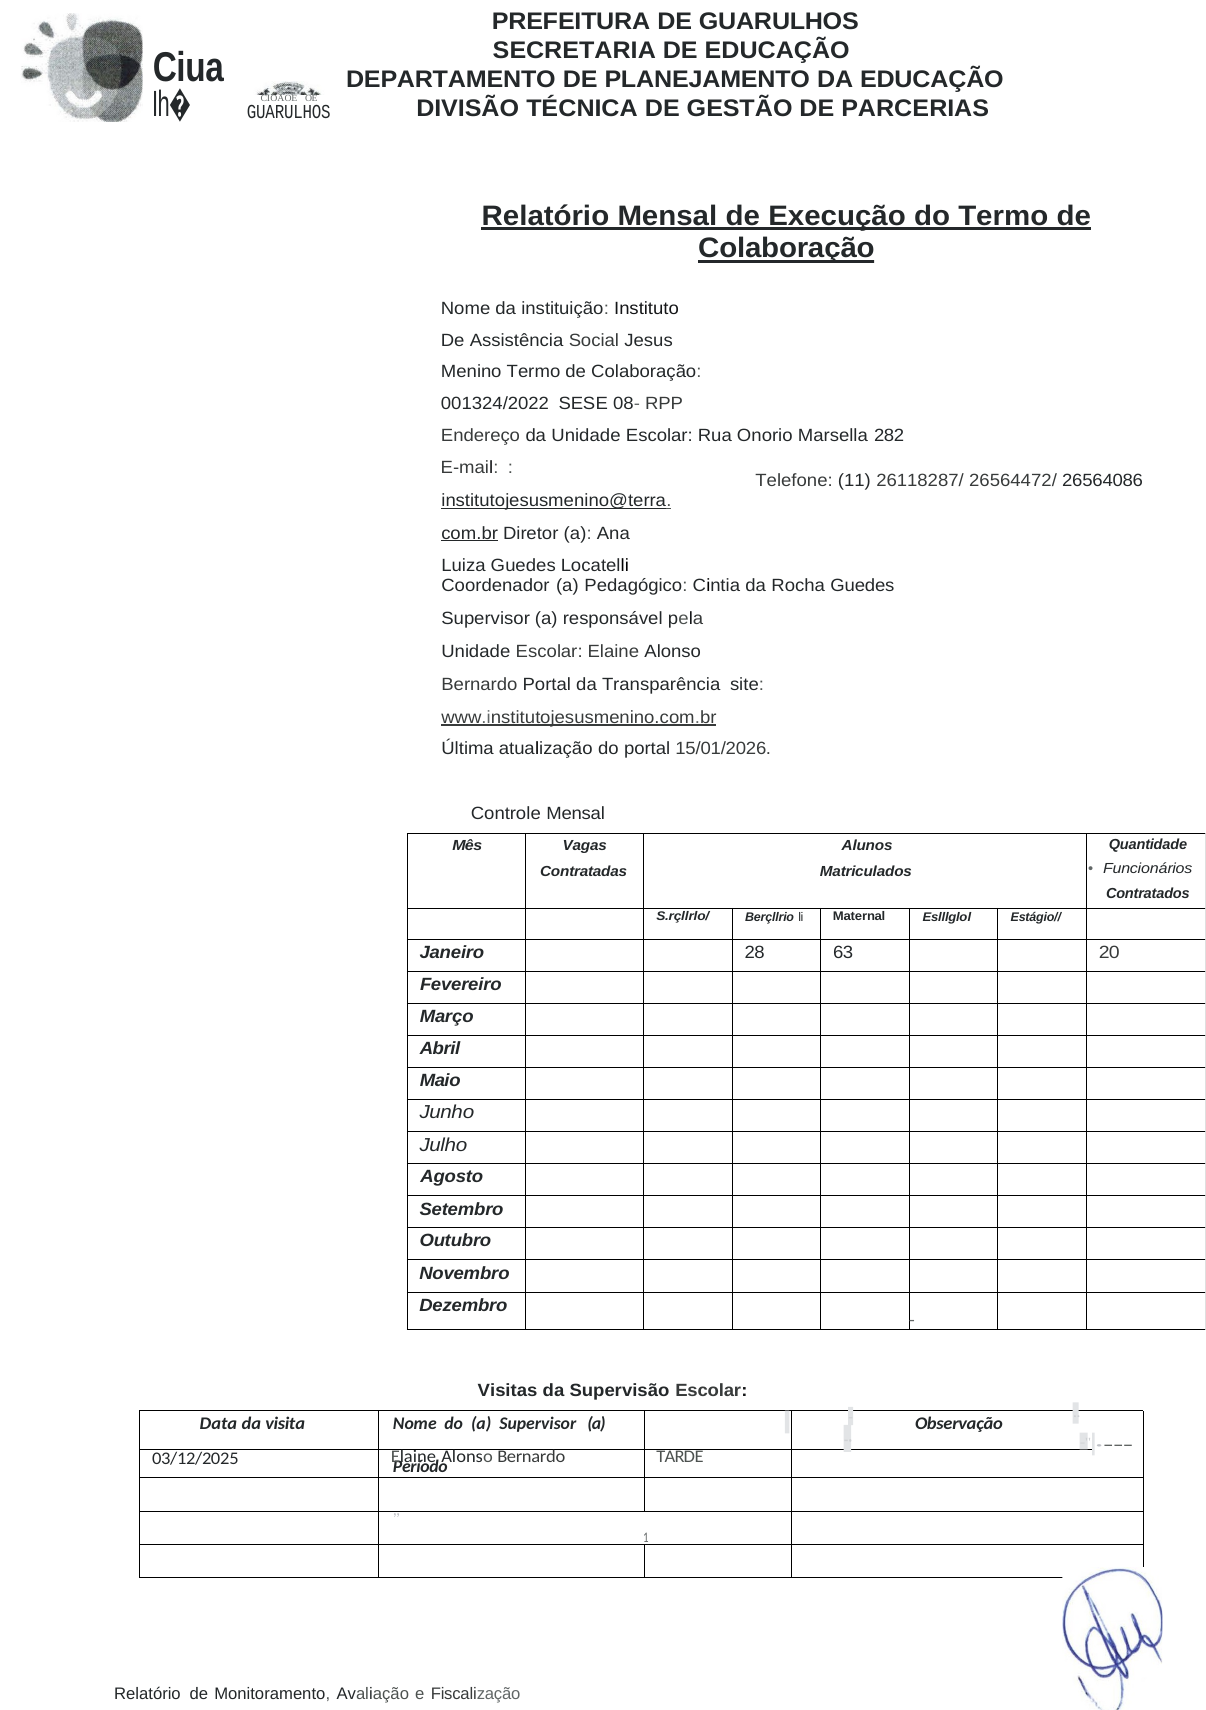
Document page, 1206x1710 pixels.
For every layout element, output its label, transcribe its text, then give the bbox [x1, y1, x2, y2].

table_cell [821, 1004, 909, 1035]
table_cell [733, 1004, 820, 1035]
table_cell [1087, 909, 1205, 939]
text Ih� [152, 84, 192, 124]
table_cell [821, 1228, 909, 1259]
table_cell [644, 940, 732, 971]
table_cell [644, 1164, 732, 1195]
text Última atualização do portal 15/01/2026. [441, 739, 1176, 759]
table_cell Fevereiro [408, 972, 525, 1003]
table_cell Setembro [408, 1196, 525, 1227]
table_header Vagas Contratadas [526, 834, 643, 908]
table_cell [733, 1293, 820, 1329]
table_cell [1087, 1100, 1205, 1131]
table_cell [733, 1068, 820, 1099]
table_cell Novembro [408, 1260, 525, 1292]
table_cell [821, 1293, 909, 1329]
text Telefone: (11) 26118287/ 26564472/ 26564086 [755, 469, 1176, 490]
table_cell Janeiro [408, 940, 525, 971]
table_cell [644, 1132, 732, 1163]
table_cell [733, 1100, 820, 1131]
table_cell [998, 1260, 1086, 1292]
table_cell [644, 1036, 732, 1067]
table_cell [644, 1293, 732, 1329]
table_cell Eslllglol [910, 909, 997, 939]
table_cell [998, 1164, 1086, 1195]
table_cell [910, 1228, 997, 1259]
table_cell [644, 1004, 732, 1035]
table_cell [526, 909, 643, 939]
table_cell [526, 1068, 643, 1099]
subtitle Ciua [153, 29, 332, 95]
table_cell [1087, 1260, 1205, 1292]
table_cell [526, 1293, 643, 1329]
table_cell [526, 940, 643, 971]
table_cell [998, 972, 1086, 1003]
table_cell [1087, 1228, 1205, 1259]
table_cell [1087, 1004, 1205, 1035]
table_cell [526, 1228, 643, 1259]
table_cell [821, 1260, 909, 1292]
text Controle Mensal [471, 802, 1176, 823]
table_cell [1087, 1196, 1205, 1227]
table_cell [644, 1100, 732, 1131]
table_header Quantidade Funcionários Contratados [1087, 834, 1205, 908]
table_cell [821, 1036, 909, 1067]
text Coordenador (a) Pedagógico: Cintia da Rocha Guedes [441, 576, 1176, 596]
table_cell [733, 1260, 820, 1292]
table_cell [910, 1004, 997, 1035]
table_cell [644, 1260, 732, 1292]
table_cell [998, 1132, 1086, 1163]
table_cell [998, 1004, 1086, 1035]
table_cell [998, 1068, 1086, 1099]
table_cell [910, 940, 997, 971]
text PREFEITURA DE GUARULHOS SECRETARIA DE EDUCAÇÃO [492, 7, 1018, 64]
table_cell Junho [408, 1100, 525, 1131]
table_cell [526, 1164, 643, 1195]
table_cell [733, 1164, 820, 1195]
table_cell Berçllrio li [733, 909, 820, 939]
table_cell [910, 1164, 997, 1195]
table_cell [526, 1132, 643, 1163]
table_cell [1087, 1164, 1205, 1195]
text Visitas da Supervisão Escolar: [477, 1379, 1176, 1400]
table_cell [733, 972, 820, 1003]
table_cell [1087, 1036, 1205, 1067]
table_cell [1087, 972, 1205, 1003]
table_cell [821, 1196, 909, 1227]
table_header Alunos Matriculados [644, 834, 1086, 908]
text CIOAOE OE [246, 95, 332, 103]
table_cell [526, 1260, 643, 1292]
table_cell - [910, 1293, 997, 1329]
table_cell [998, 1293, 1086, 1329]
table_cell [821, 972, 909, 1003]
table_cell [733, 1228, 820, 1259]
table_cell [821, 1132, 909, 1163]
table_cell [733, 1132, 820, 1163]
text GUARULHOS [245, 103, 332, 122]
text Nome da instituição: Instituto De Assistência Social Jesus Menino Termo de Colaboração: 001324/2022 SESE 08- RPP [441, 297, 707, 413]
table_cell Julho [408, 1132, 525, 1163]
table_cell Março [408, 1004, 525, 1035]
table_cell [1087, 1068, 1205, 1099]
text DEPARTAMENTO DE PLANEJAMENTO DA EDUCAÇÃO DIVISÃO TÉCNICA DE GESTÃO DE PARCERIAS [346, 65, 1018, 122]
table_cell [910, 1196, 997, 1227]
table_cell Maio [408, 1068, 525, 1099]
table_cell [998, 1100, 1086, 1131]
table_cell [821, 1068, 909, 1099]
text E-mail: : institutojesusmenino@terra.com.br Diretor (a): Ana Luiza Guedes Locatelli [440, 457, 678, 576]
table_cell [733, 1036, 820, 1067]
table_cell [821, 1100, 909, 1131]
table_header Mês [408, 834, 525, 908]
table_cell Agosto [408, 1164, 525, 1195]
table_cell 20 [1087, 940, 1205, 971]
table_cell [644, 972, 732, 1003]
table_cell [910, 972, 997, 1003]
table_cell [526, 972, 643, 1003]
table_cell [998, 1036, 1086, 1067]
table_cell [998, 1196, 1086, 1227]
table_cell [526, 1036, 643, 1067]
table_cell [910, 1036, 997, 1067]
table_cell [1087, 1293, 1205, 1329]
table_cell [408, 909, 525, 939]
table_cell Maternal [821, 909, 909, 939]
table_cell 63 [821, 940, 909, 971]
table_cell Abril [408, 1036, 525, 1067]
table_cell [644, 1228, 732, 1259]
table_cell Estágio// [998, 909, 1086, 939]
table_cell [821, 1164, 909, 1195]
table_cell [526, 1100, 643, 1131]
table_cell [998, 1228, 1086, 1259]
table_cell [998, 940, 1086, 971]
table_cell S.rçllrlo/ [644, 909, 732, 939]
text Endereço da Unidade Escolar: Rua Onorio Marsella 282 [441, 425, 1176, 446]
table_cell [910, 1100, 997, 1131]
table_cell Dezembro [408, 1293, 525, 1329]
table_cell 28 [733, 940, 820, 971]
table_cell Outubro [408, 1228, 525, 1259]
table_cell [910, 1068, 997, 1099]
table_cell [910, 1132, 997, 1163]
table_cell [733, 1196, 820, 1227]
table_cell [910, 1260, 997, 1292]
table_cell [1087, 1132, 1205, 1163]
table_cell [644, 1068, 732, 1099]
subtitle Relatório Mensal de Execução do Termo de Colaboração [396, 199, 1176, 264]
table_cell [526, 1196, 643, 1227]
text Supervisor (a) responsável pela Unidade Escolar: Elaine Alonso Bernardo Portal da Transparência site: www.institutojesusmenino.com.br [441, 608, 770, 727]
table_cell [526, 1004, 643, 1035]
table_cell [644, 1196, 732, 1227]
